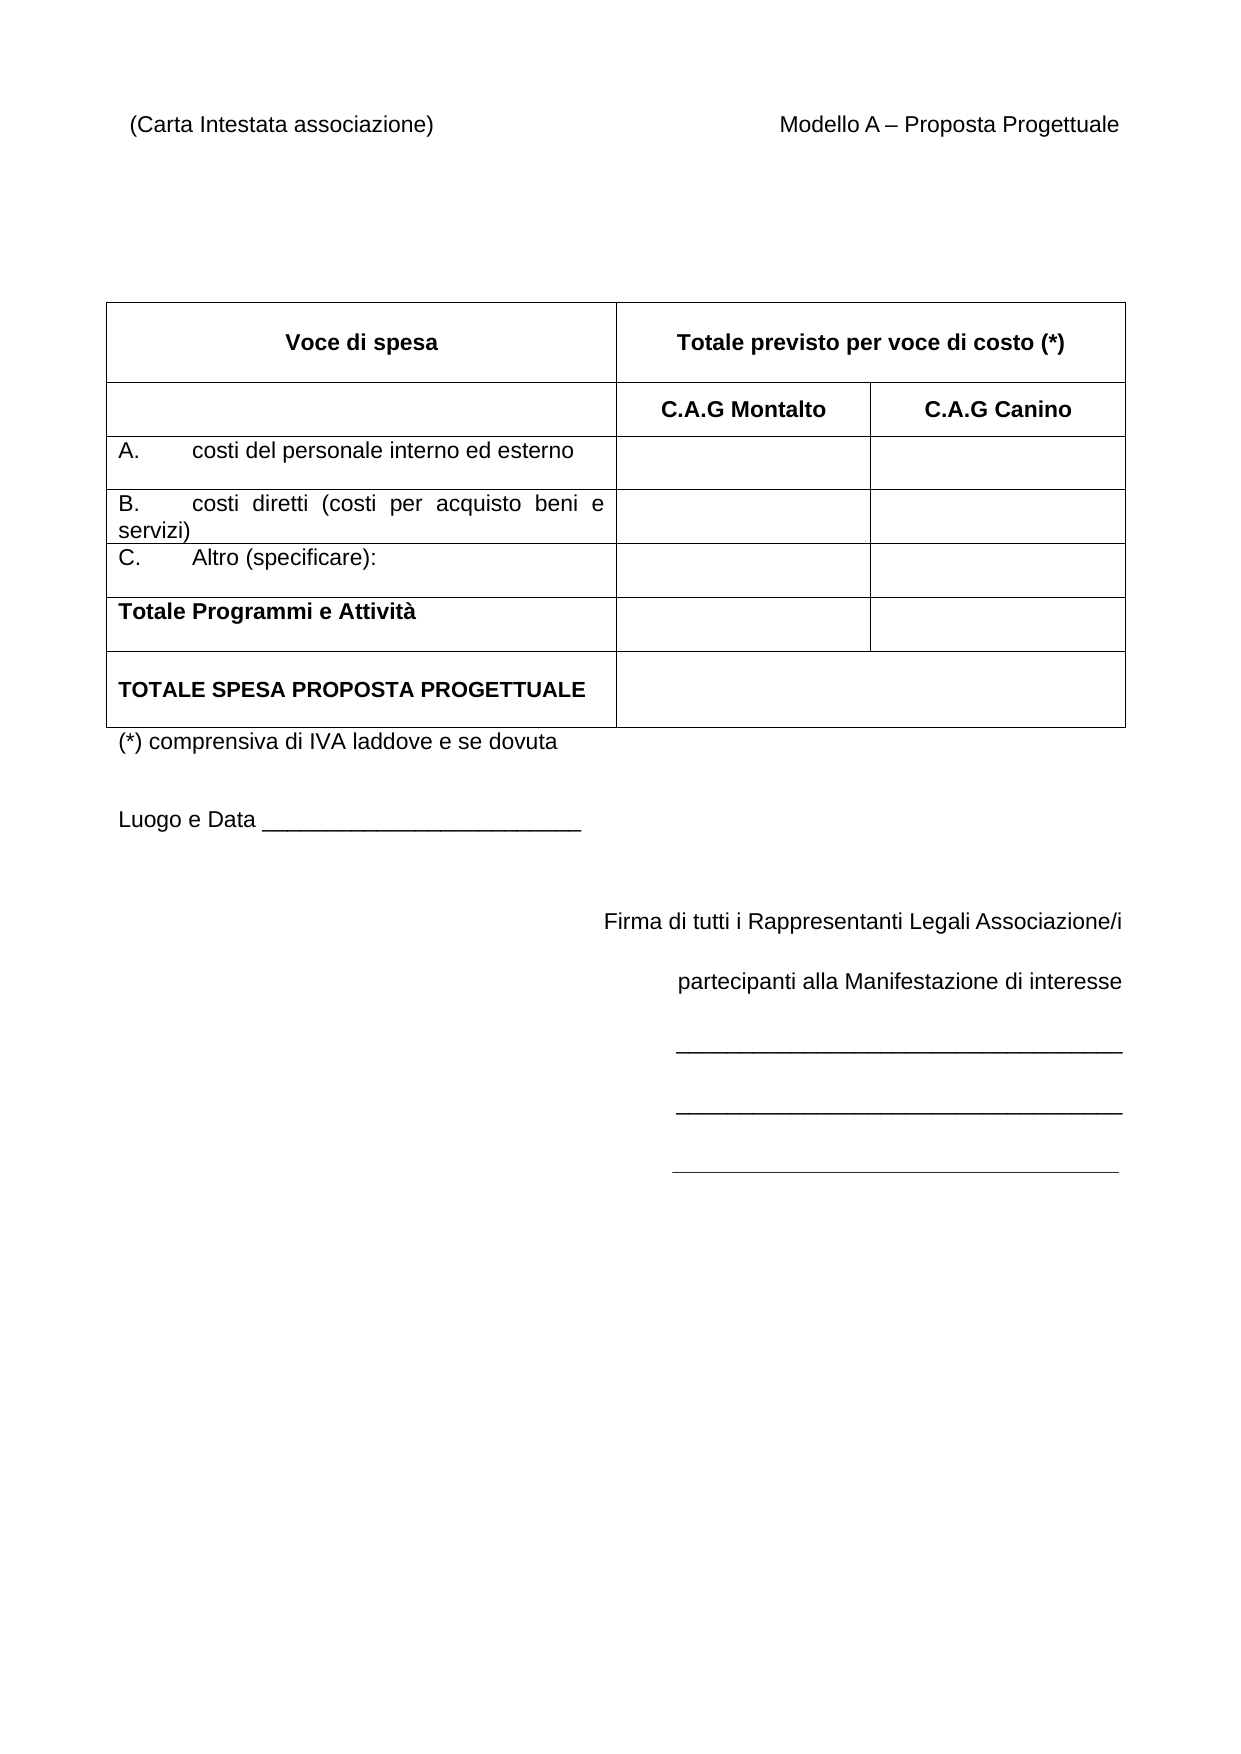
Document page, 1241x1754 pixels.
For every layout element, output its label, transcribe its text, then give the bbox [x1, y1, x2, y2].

table_cell [871, 598, 1125, 651]
text ___________________________________ [118, 1089, 1122, 1115]
table_header Totale previsto per voce di costo (*) [617, 303, 1125, 382]
text (*) comprensiva di IVA laddove e se dovuta [118, 728, 1122, 754]
table_header Voce di spesa [107, 303, 616, 382]
table_cell [871, 544, 1125, 597]
table_cell [871, 490, 1125, 543]
table_cell C.A.G Montalto [617, 383, 870, 436]
table_cell [107, 383, 616, 436]
table_cell Altro (specificare): [107, 544, 616, 597]
text partecipanti alla Manifestazione di interesse [118, 968, 1122, 994]
table_cell [871, 437, 1125, 489]
table_cell [617, 652, 1125, 727]
table_cell C.A.G Canino [871, 383, 1125, 436]
table_cell [617, 598, 870, 651]
text ___________________________________ [118, 1028, 1122, 1055]
text ___________________________________ [118, 1149, 1122, 1175]
table_cell TOTALE SPESA PROPOSTA PROGETTUALE [107, 652, 616, 727]
table_cell Totale Programmi e Attività [107, 598, 616, 651]
table_cell costi del personale interno ed esterno [107, 437, 616, 489]
table_cell [617, 544, 870, 597]
text Firma di tutti i Rappresentanti Legali Associazione/i [118, 908, 1122, 934]
table_cell [617, 437, 870, 489]
text Luogo e Data _________________________ [118, 806, 1122, 832]
table_cell costi diretti (costi per acquisto beni e servizi) [107, 490, 616, 543]
table_cell [617, 490, 870, 543]
